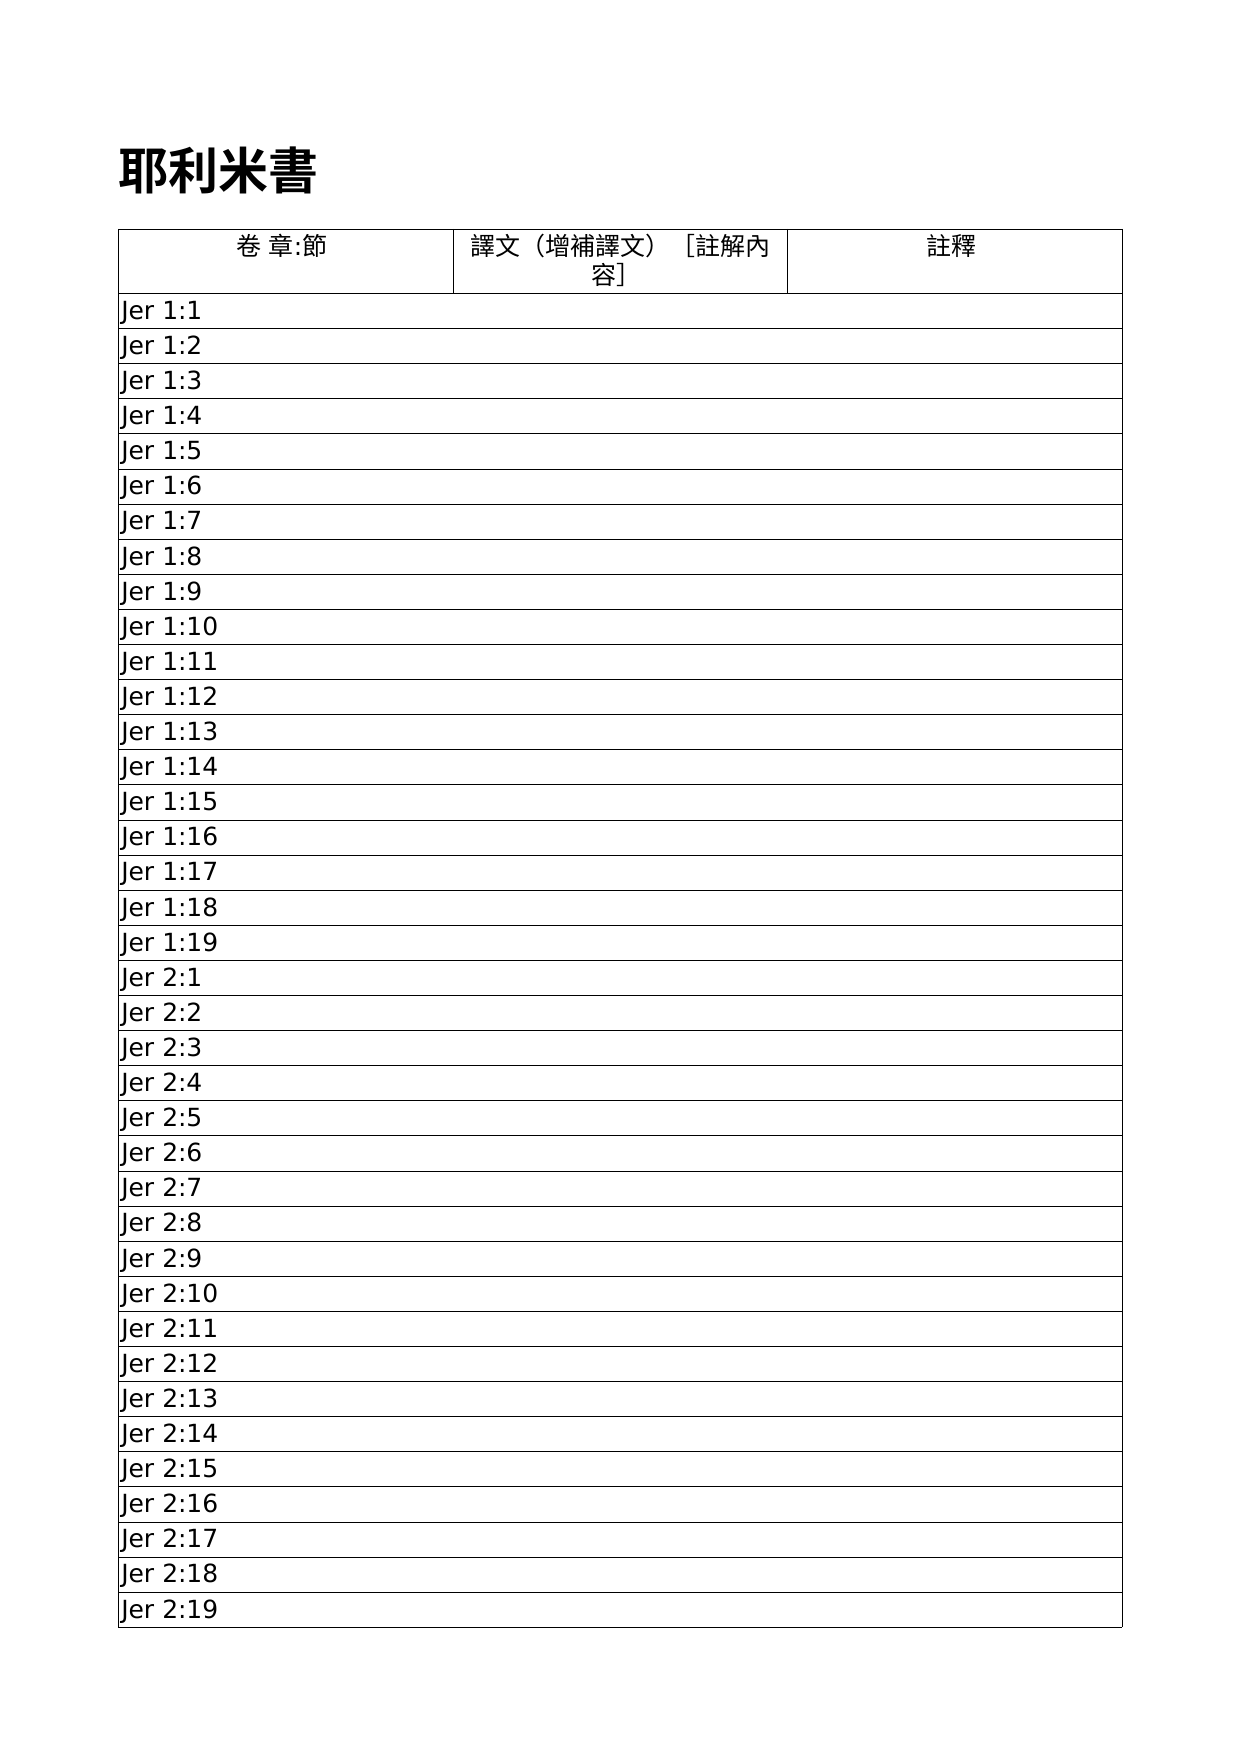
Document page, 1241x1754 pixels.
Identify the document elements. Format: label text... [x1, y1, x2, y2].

table_cell Jer 2:4 [119, 1066, 1122, 1100]
table_cell Jer 1:17 [119, 856, 1122, 890]
table_cell Jer 2:15 [119, 1452, 1122, 1486]
table_cell Jer 2:19 [119, 1593, 1122, 1627]
table_cell Jer 2:7 [119, 1172, 1122, 1206]
table_cell Jer 1:9 [119, 575, 1122, 609]
table_cell Jer 2:1 [119, 961, 1122, 995]
table_cell Jer 1:14 [119, 750, 1122, 784]
table_cell Jer 2:12 [119, 1347, 1122, 1381]
table_cell Jer 2:3 [119, 1031, 1122, 1065]
table_cell Jer 2:6 [119, 1136, 1122, 1171]
table_cell Jer 2:17 [119, 1523, 1122, 1557]
table_header 註釋 [788, 230, 1122, 293]
table_cell Jer 1:3 [119, 364, 1122, 398]
table_cell Jer 1:12 [119, 680, 1122, 714]
table_header 譯文（增補譯文）［註解內容］ [454, 230, 787, 293]
table_cell Jer 1:13 [119, 715, 1122, 749]
table_cell Jer 1:10 [119, 610, 1122, 644]
table_cell Jer 2:13 [119, 1382, 1122, 1416]
table_cell Jer 1:7 [119, 505, 1122, 539]
table_cell Jer 2:8 [119, 1207, 1122, 1241]
table_cell Jer 1:8 [119, 540, 1122, 574]
table_cell Jer 1:19 [119, 926, 1122, 960]
table_cell Jer 2:11 [119, 1312, 1122, 1346]
table_cell Jer 1:2 [119, 329, 1122, 363]
table_cell Jer 2:16 [119, 1487, 1122, 1522]
table_cell Jer 1:11 [119, 645, 1122, 679]
table_cell Jer 1:6 [119, 470, 1122, 503]
table_cell Jer 2:9 [119, 1242, 1122, 1276]
table_cell Jer 2:2 [119, 996, 1122, 1030]
subtitle 耶利米書 [118, 143, 1122, 201]
table_cell Jer 1:1 [119, 294, 1122, 328]
table_header 卷 章:節 [119, 230, 453, 293]
table_cell Jer 2:10 [119, 1277, 1122, 1311]
table_cell Jer 2:5 [119, 1101, 1122, 1135]
table_cell Jer 1:16 [119, 821, 1122, 854]
table_cell Jer 1:15 [119, 785, 1122, 819]
table_cell Jer 1:5 [119, 434, 1122, 468]
table_cell Jer 2:14 [119, 1417, 1122, 1451]
table_cell Jer 1:4 [119, 399, 1122, 433]
table_cell Jer 1:18 [119, 891, 1122, 925]
table_cell Jer 2:18 [119, 1558, 1122, 1592]
